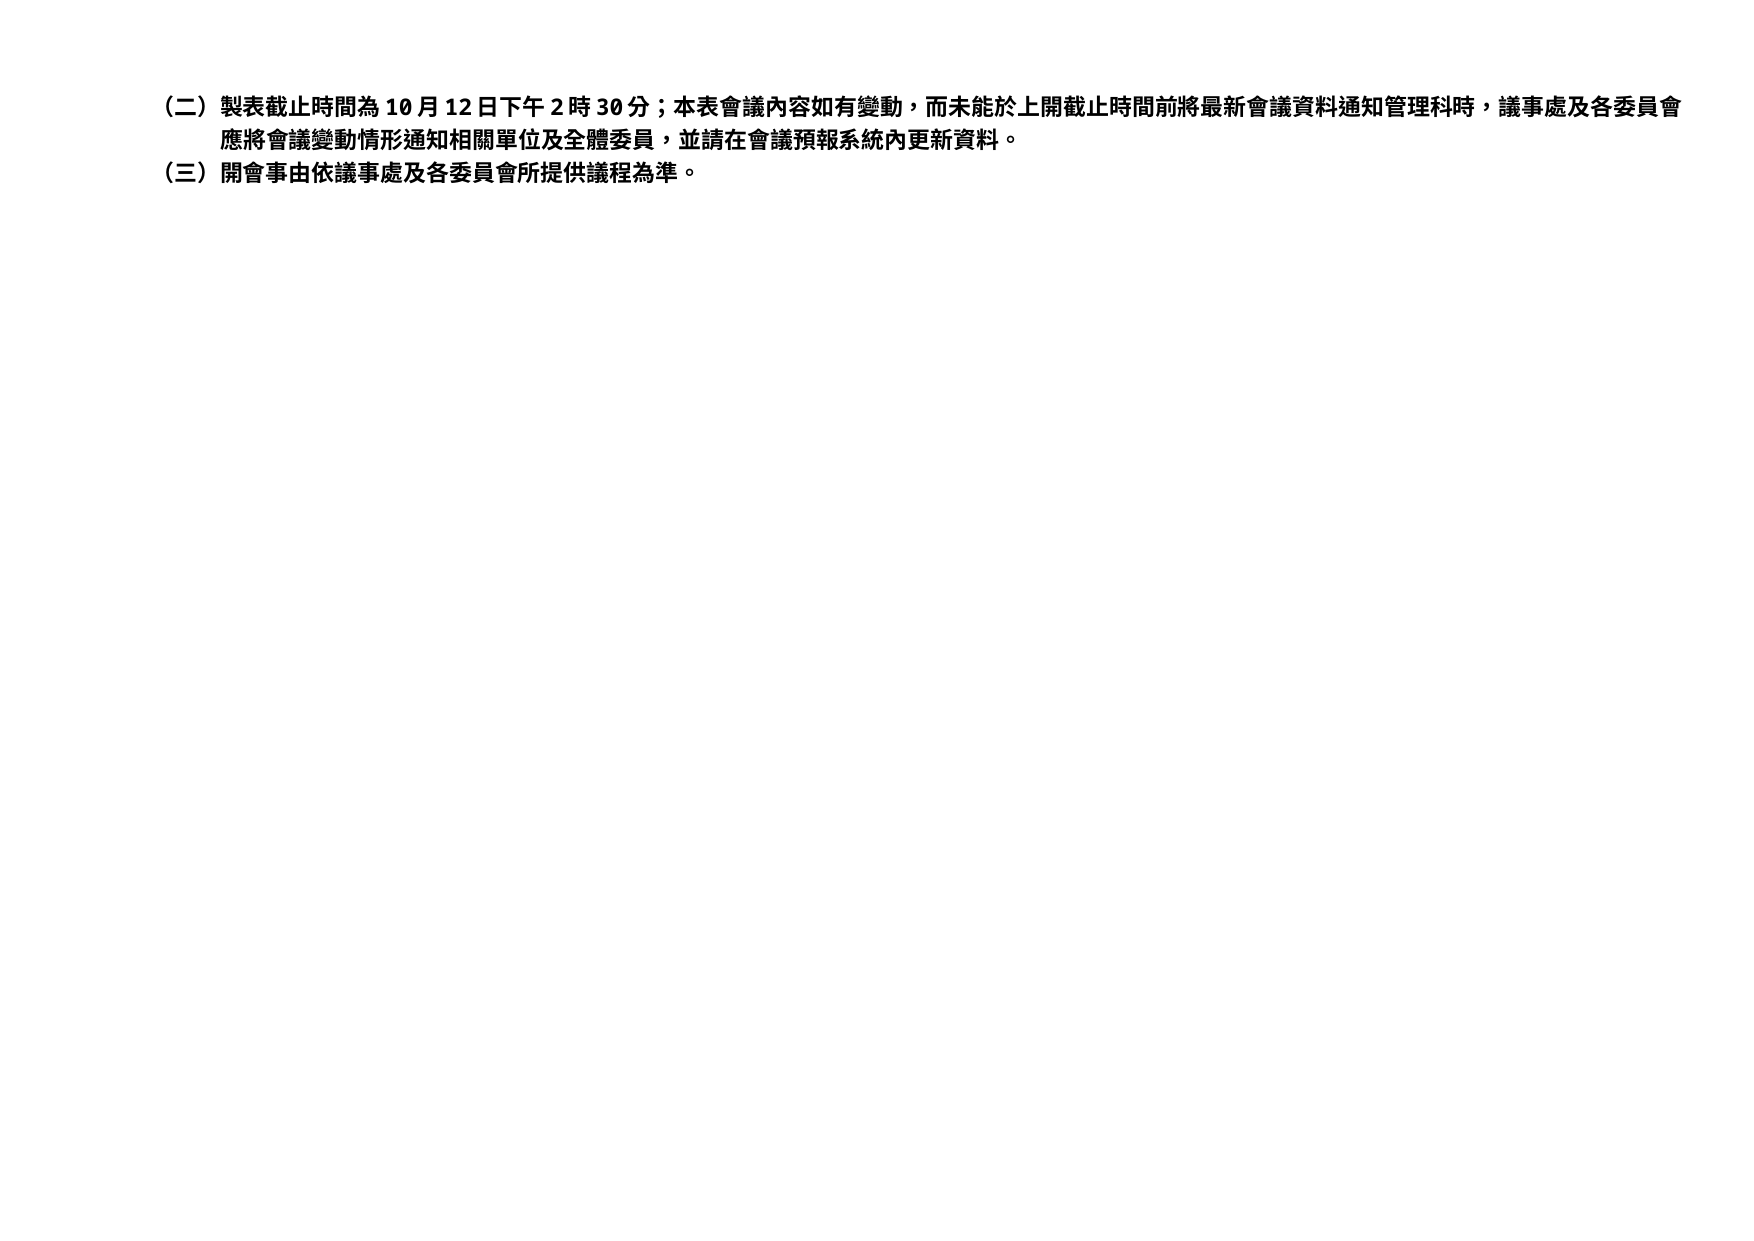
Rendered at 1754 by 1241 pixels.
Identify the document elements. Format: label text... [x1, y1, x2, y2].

text （二）製表截止時間為10月12日下午2時30分；本表會議內容如有變動，而未能於上開截止時間前將最新會議資料通知管理科時，議事處及各委員會應將會議變動情形通知相關單位及全體委員，並請在會議預報系統內更新資料。 [151, 89, 1695, 155]
text （三）開會事由依議事處及各委員會所提供議程為準。 [151, 155, 1695, 188]
